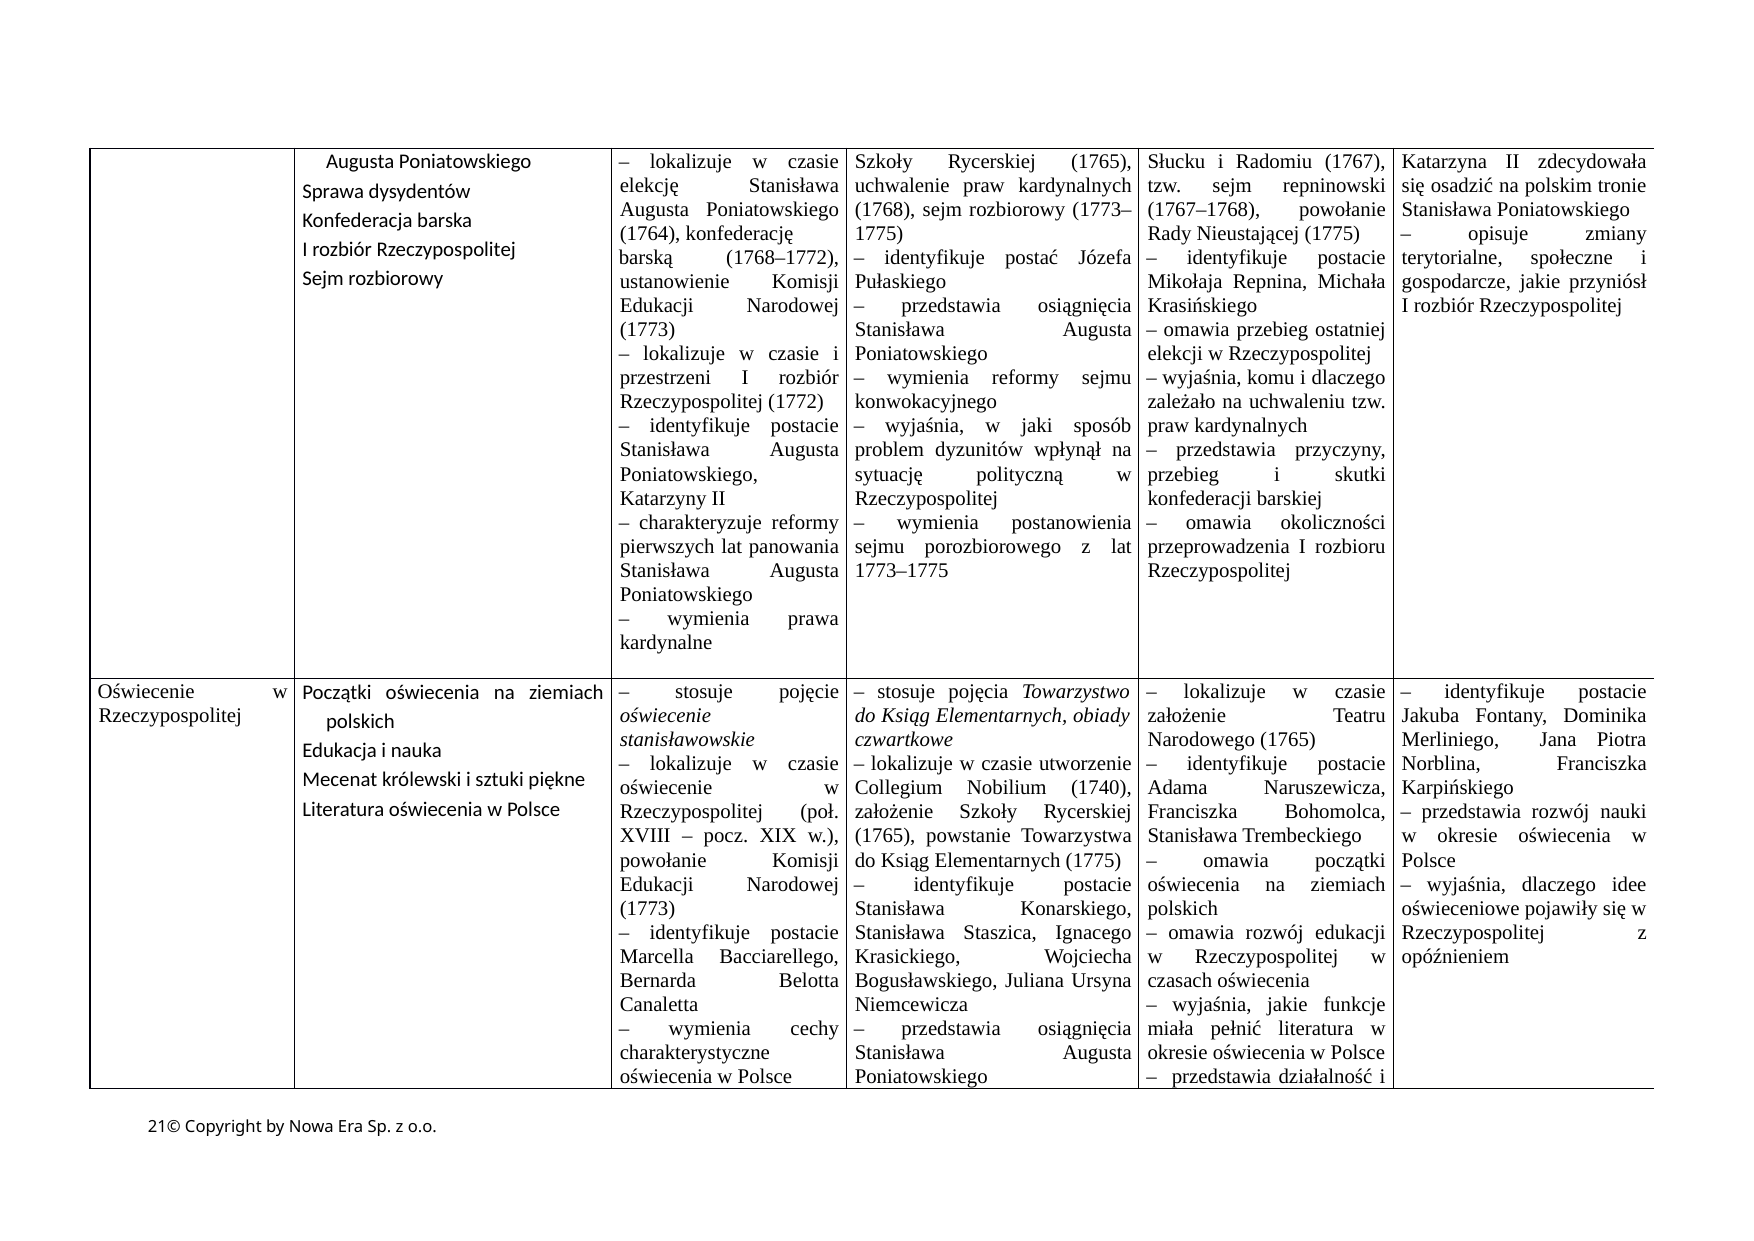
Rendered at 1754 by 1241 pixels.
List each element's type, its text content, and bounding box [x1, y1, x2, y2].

table_cell Początki oświecenia na ziemiach polskich Edukacja i nauka Mecenat królewski i sztuki piękne Literatura oświecenia w Polsce [295, 679, 611, 1088]
table_cell – stosuje pojęcia Towarzystwo do Ksiąg Elementarnych, obiady czwartkowe – lokalizuje w czasie utworzenie Collegium Nobilium (1740), założenie Szkoły Rycerskiej (1765), powstanie Towarzystwa do Ksiąg Elementarnych (1775) – identyfikuje postacie Stanisława Konarskiego, Stanisława Staszica, Ignacego Krasickiego, Wojciecha Bogusławskiego, Juliana Ursyna Niemcewicza – przedstawia osiągnięcia Stanisława Augusta Poniatowskiego [847, 679, 1138, 1088]
table_cell Szkoły Rycerskiej (1765), uchwalenie praw kardynalnych (1768), sejm rozbiorowy (1773–1775) – identyfikuje postać Józefa Pułaskiego – przedstawia osiągnięcia Stanisława Augusta Poniatowskiego – wymienia reformy sejmu konwokacyjnego – wyjaśnia, w jaki sposób problem dyzunitów wpłynął na sytuację polityczną w Rzeczypospolitej – wymienia postanowienia sejmu porozbiorowego z lat 1773–1775 [847, 149, 1138, 678]
table_cell Augusta Poniatowskiego Sprawa dysydentów Konfederacja barska I rozbiór Rzeczypospolitej Sejm rozbiorowy [295, 149, 611, 678]
table_cell Oświecenie w Rzeczypospolitej [91, 679, 294, 1088]
table_cell – lokalizuje w czasie elekcję Stanisława Augusta Poniatowskiego (1764), konfederację barską (1768–1772), ustanowienie Komisji Edukacji Narodowej (1773) – lokalizuje w czasie i przestrzeni I rozbiór Rzeczypospolitej (1772) – identyfikuje postacie Stanisława Augusta Poniatowskiego, Katarzyny II – charakteryzuje reformy pierwszych lat panowania Stanisława Augusta Poniatowskiego – wymienia prawa kardynalne [612, 149, 846, 678]
table_cell Katarzyna II zdecydowała się osadzić na polskim tronie Stanisława Poniatowskiego – opisuje zmiany terytorialne, społeczne i gospodarcze, jakie przyniósł I rozbiór Rzeczypospolitej [1394, 149, 1654, 678]
table_cell Słucku i Radomiu (1767), tzw. sejm repninowski (1767–1768), powołanie Rady Nieustającej (1775) – identyfikuje postacie Mikołaja Repnina, Michała Krasińskiego – omawia przebieg ostatniej elekcji w Rzeczypospolitej – wyjaśnia, komu i dlaczego zależało na uchwaleniu tzw. praw kardynalnych – przedstawia przyczyny, przebieg i skutki konfederacji barskiej – omawia okoliczności przeprowadzenia I rozbioru Rzeczypospolitej [1139, 149, 1393, 678]
table_cell – stosuje pojęcie oświecenie stanisławowskie – lokalizuje w czasie oświecenie w Rzeczypospolitej (poł. XVIII – pocz. XIX w.), powołanie Komisji Edukacji Narodowej (1773) – identyfikuje postacie Marcella Bacciarellego, Bernarda Belotta Canaletta – wymienia cechy charakterystyczne oświecenia w Polsce [612, 679, 846, 1088]
table_cell [91, 149, 294, 678]
table_cell – lokalizuje w czasie założenie Teatru Narodowego (1765) – identyfikuje postacie Adama Naruszewicza, Franciszka Bohomolca, Stanisława Trembeckiego – omawia początki oświecenia na ziemiach polskich – omawia rozwój edukacji w Rzeczypospolitej w czasach oświecenia – wyjaśnia, jakie funkcje miała pełnić literatura w okresie oświecenia w Polsce – przedstawia działalność i [1139, 679, 1393, 1088]
table_cell – identyfikuje postacie Jakuba Fontany, Dominika Merliniego, Jana Piotra Norblina, Franciszka Karpińskiego – przedstawia rozwój nauki w okresie oświecenia w Polsce – wyjaśnia, dlaczego idee oświeceniowe pojawiły się w Rzeczypospolitej z opóźnieniem [1394, 679, 1654, 1088]
